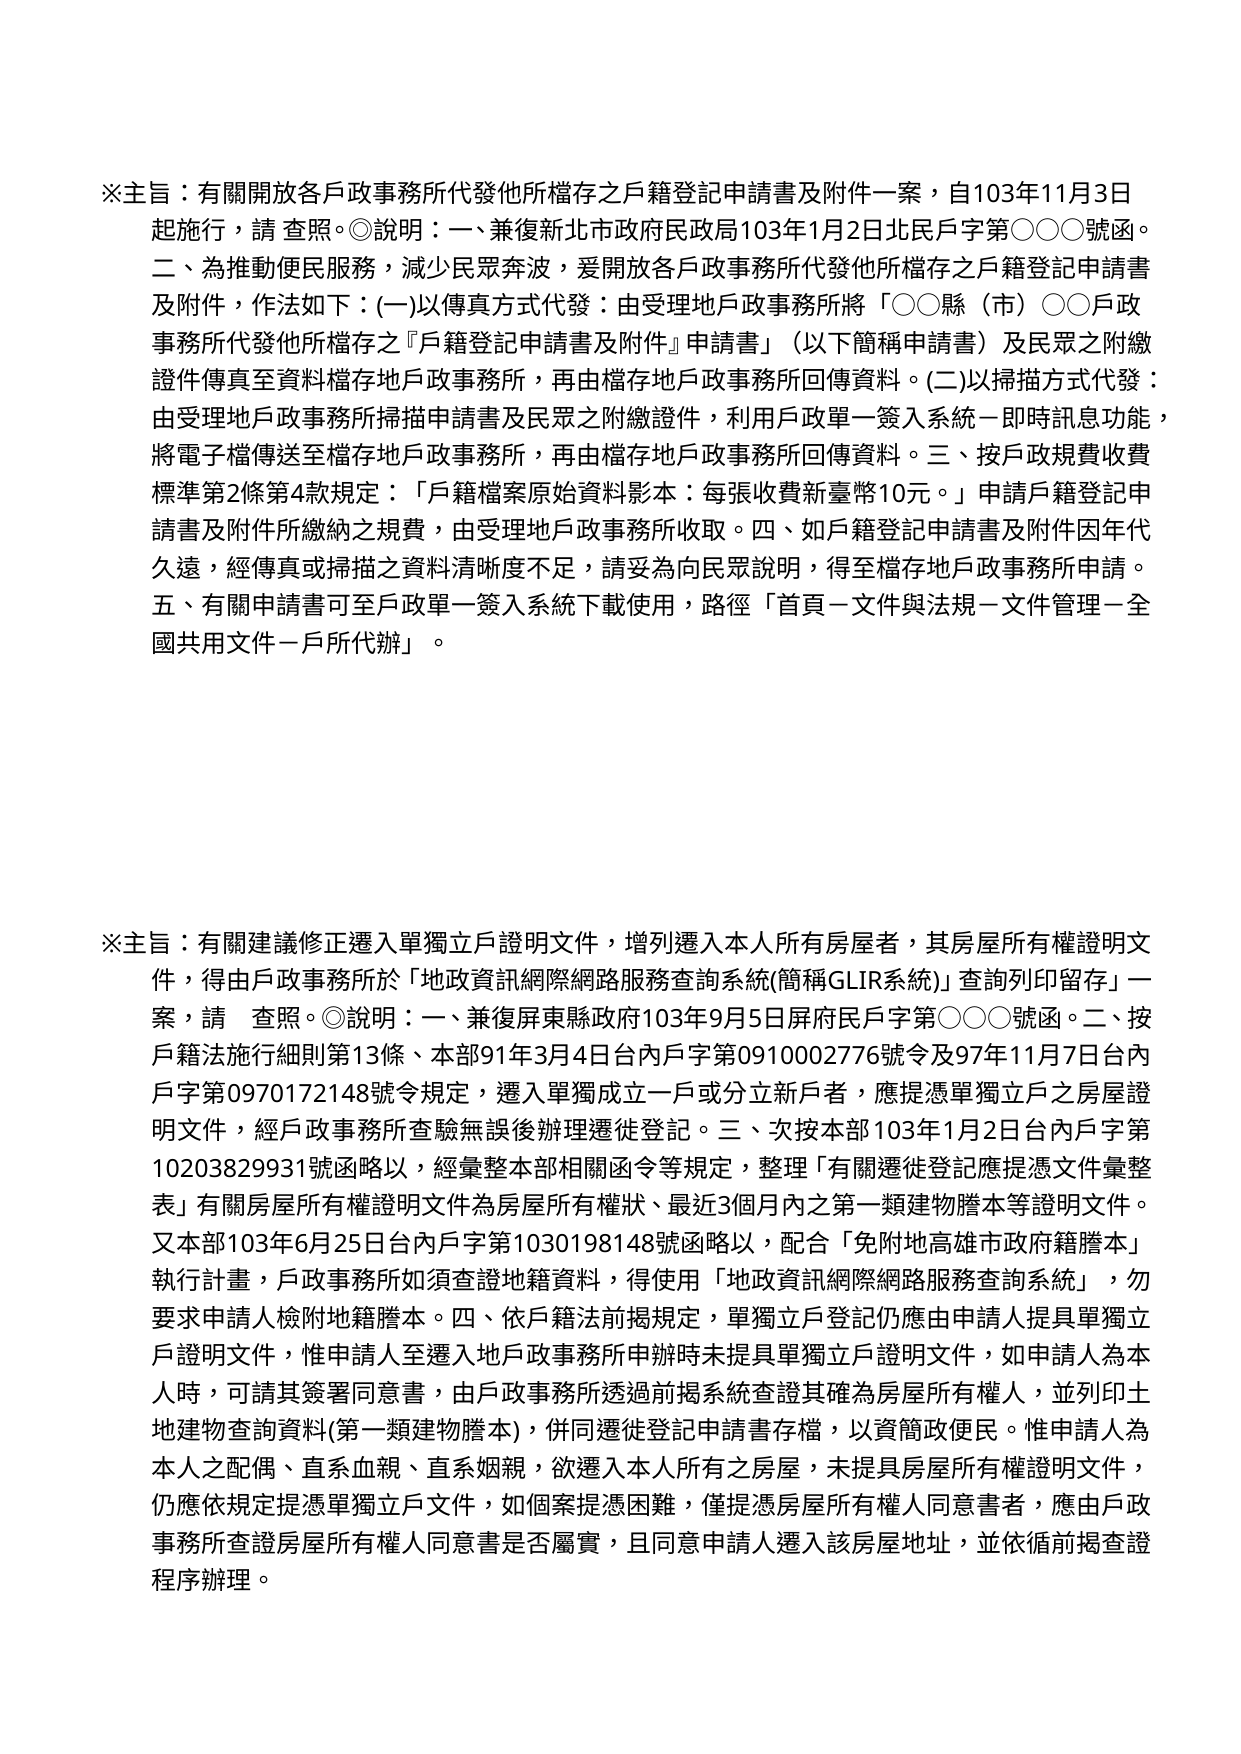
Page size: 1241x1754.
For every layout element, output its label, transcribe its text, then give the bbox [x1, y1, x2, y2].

text ※主旨：有關建議修正遷入單獨立戶證明文件，增列遷入本人所有房屋者，其房屋所有權證明文件，得由戶政事務所於「地政資訊網際網路服務查詢系統(簡稱GLIR系統)」查詢列印留存」一案，請 查照。◎說明：一、兼復屏東縣政府103年9月5日屏府民戶字第○○○號函。二、按戶籍法施行細則第13條、本部91年3月4日台內戶字第0910002776號令及97年11月7日台內戶字第0970172148號令規定，遷入單獨成立一戶或分立新戶者，應提憑單獨立戶之房屋證明文件，經戶政事務所查驗無誤後辦理遷徙登記。三、次按本部103年1月2日台內戶字第10203829931號函略以，經彙整本部相關函令等規定，整理「有關遷徙登記應提憑文件彙整表」有關房屋所有權證明文件為房屋所有權狀、最近3個月內之第一類建物謄本等證明文件。又本部103年6月25日台內戶字第1030198148號函略以，配合「免附地高雄市政府籍謄本」執行計畫，戶政事務所如須查證地籍資料，得使用「地政資訊網際網路服務查詢系統」，勿要求申請人檢附地籍謄本。四、依戶籍法前揭規定，單獨立戶登記仍應由申請人提具單獨立戶證明文件，惟申請人至遷入地戶政事務所申辦時未提具單獨立戶證明文件，如申請人為本人時，可請其簽署同意書，由戶政事務所透過前揭系統查證其確為房屋所有權人，並列印土地建物查詢資料(第一類建物謄本)，併同遷徙登記申請書存檔，以資簡政便民。惟申請人為本人之配偶、直系血親、直系姻親，欲遷入本人所有之房屋，未提具房屋所有權證明文件，仍應依規定提憑單獨立戶文件，如個案提憑困難，僅提憑房屋所有權人同意書者，應由戶政事務所查證房屋所有權人同意書是否屬實，且同意申請人遷入該房屋地址，並依循前揭查證程序辦理。 [101, 922, 1152, 1597]
text ※主旨：有關開放各戶政事務所代發他所檔存之戶籍登記申請書及附件一案，自103年11月3日起施行，請 查照。◎說明：一、兼復新北市政府民政局103年1月2日北民戶字第○○○號函。二、為推動便民服務，減少民眾奔波，爰開放各戶政事務所代發他所檔存之戶籍登記申請書及附件，作法如下：(一)以傳真方式代發：由受理地戶政事務所將「○○縣（市）○○戶政事務所代發他所檔存之『戶籍登記申請書及附件』申請書」（以下簡稱申請書）及民眾之附繳證件傳真至資料檔存地戶政事務所，再由檔存地戶政事務所回傳資料。(二)以掃描方式代發：由受理地戶政事務所掃描申請書及民眾之附繳證件，利用戶政單一簽入系統－即時訊息功能，將電子檔傳送至檔存地戶政事務所，再由檔存地戶政事務所回傳資料。三、按戶政規費收費標準第2條第4款規定：「戶籍檔案原始資料影本：每張收費新臺幣10元。」申請戶籍登記申請書及附件所繳納之規費，由受理地戶政事務所收取。四、如戶籍登記申請書及附件因年代久遠，經傳真或掃描之資料清晰度不足，請妥為向民眾說明，得至檔存地戶政事務所申請。五、有關申請書可至戶政單一簽入系統下載使用，路徑「首頁－文件與法規－文件管理－全國共用文件－戶所代辦」。 [101, 172, 1152, 660]
